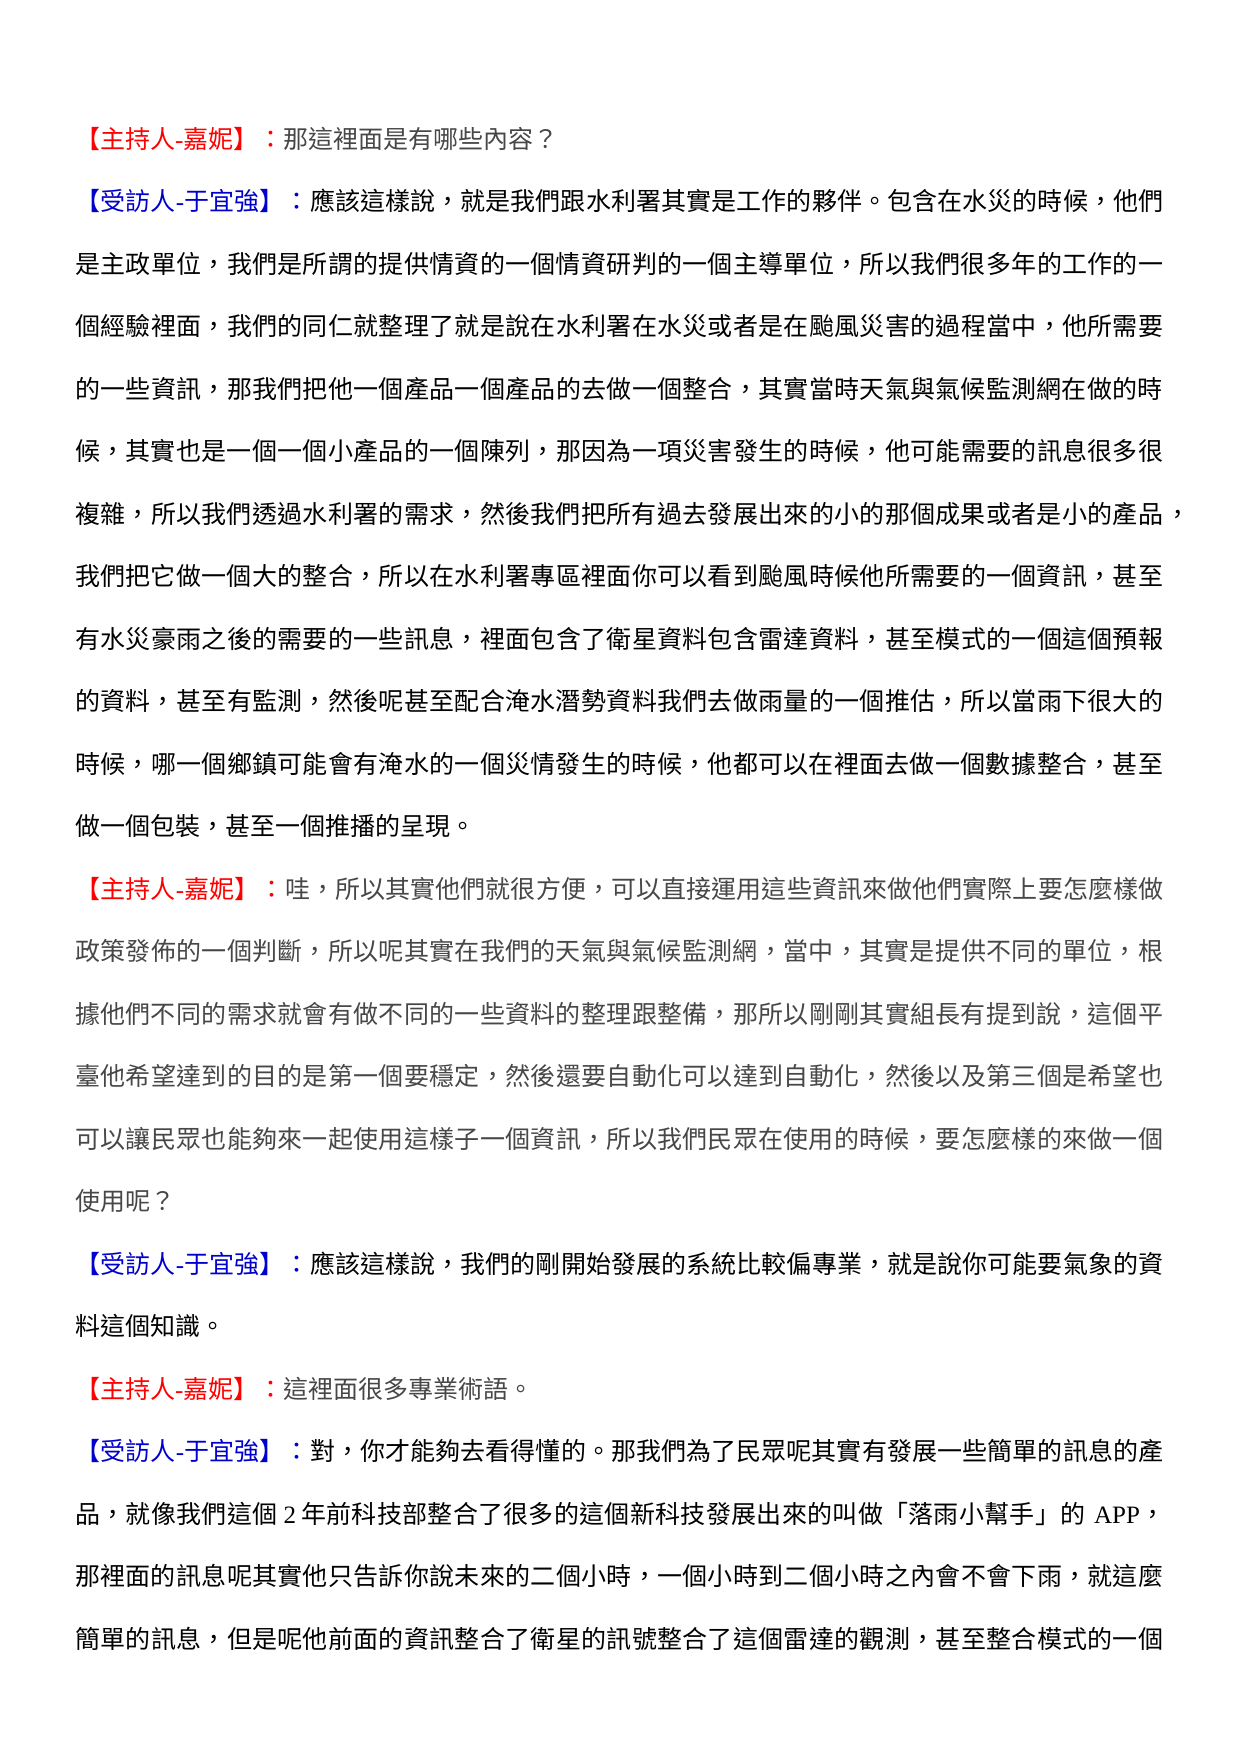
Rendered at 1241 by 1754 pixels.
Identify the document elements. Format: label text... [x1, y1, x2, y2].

text 【主持人-嘉妮】：那這裡面是有哪些內容？ [75, 96, 1165, 158]
text 【主持人-嘉妮】：哇，所以其實他們就很方便，可以直接運用這些資訊來做他們實際上要怎麼樣做政策發佈的一個判斷，所以呢其實在我們的天氣與氣候監測網，當中，其實是提供不同的單位，根據他們不同的需求就會有做不同的一些資料的整理跟整備，那所以剛剛其實組長有提到說，這個平臺他希望達到的目的是第一個要穩定，然後還要自動化可以達到自動化，然後以及第三個是希望也可以讓民眾也能夠來一起使用這樣子一個資訊，所以我們民眾在使用的時候，要怎麼樣的來做一個使用呢？ [75, 846, 1165, 1221]
text 【受訪人-于宜強】：對，你才能夠去看得懂的。那我們為了民眾呢其實有發展一些簡單的訊息的產品，就像我們這個2年前科技部整合了很多的這個新科技發展出來的叫做「落雨小幫手」的APP，那裡面的訊息呢其實他只告訴你說未來的二個小時，一個小時到二個小時之內會不會下雨，就這麼簡單的訊息，但是呢他前面的資訊整合了衛星的訊號整合了這個雷達的觀測，甚至整合模式的一個 [75, 1408, 1165, 1658]
text 【主持人-嘉妮】：這裡面很多專業術語。 [75, 1346, 1165, 1408]
text 【受訪人-于宜強】：應該這樣說，我們的剛開始發展的系統比較偏專業，就是說你可能要氣象的資料這個知識。 [75, 1221, 1165, 1346]
text 【受訪人-于宜強】：應該這樣說，就是我們跟水利署其實是工作的夥伴。包含在水災的時候，他們是主政單位，我們是所謂的提供情資的一個情資研判的一個主導單位，所以我們很多年的工作的一個經驗裡面，我們的同仁就整理了就是說在水利署在水災或者是在颱風災害的過程當中，他所需要的一些資訊，那我們把他一個產品一個產品的去做一個整合，其實當時天氣與氣候監測網在做的時候，其實也是一個一個小產品的一個陳列，那因為一項災害發生的時候，他可能需要的訊息很多很複雜，所以我們透過水利署的需求，然後我們把所有過去發展出來的小的那個成果或者是小的產品，我們把它做一個大的整合，所以在水利署專區裡面你可以看到颱風時候他所需要的一個資訊，甚至有水災豪雨之後的需要的一些訊息，裡面包含了衛星資料包含雷達資料，甚至模式的一個這個預報的資料，甚至有監測，然後呢甚至配合淹水潛勢資料我們去做雨量的一個推估，所以當雨下很大的時候，哪一個鄉鎮可能會有淹水的一個災情發生的時候，他都可以在裡面去做一個數據整合，甚至做一個包裝，甚至一個推播的呈現。 [75, 158, 1165, 846]
